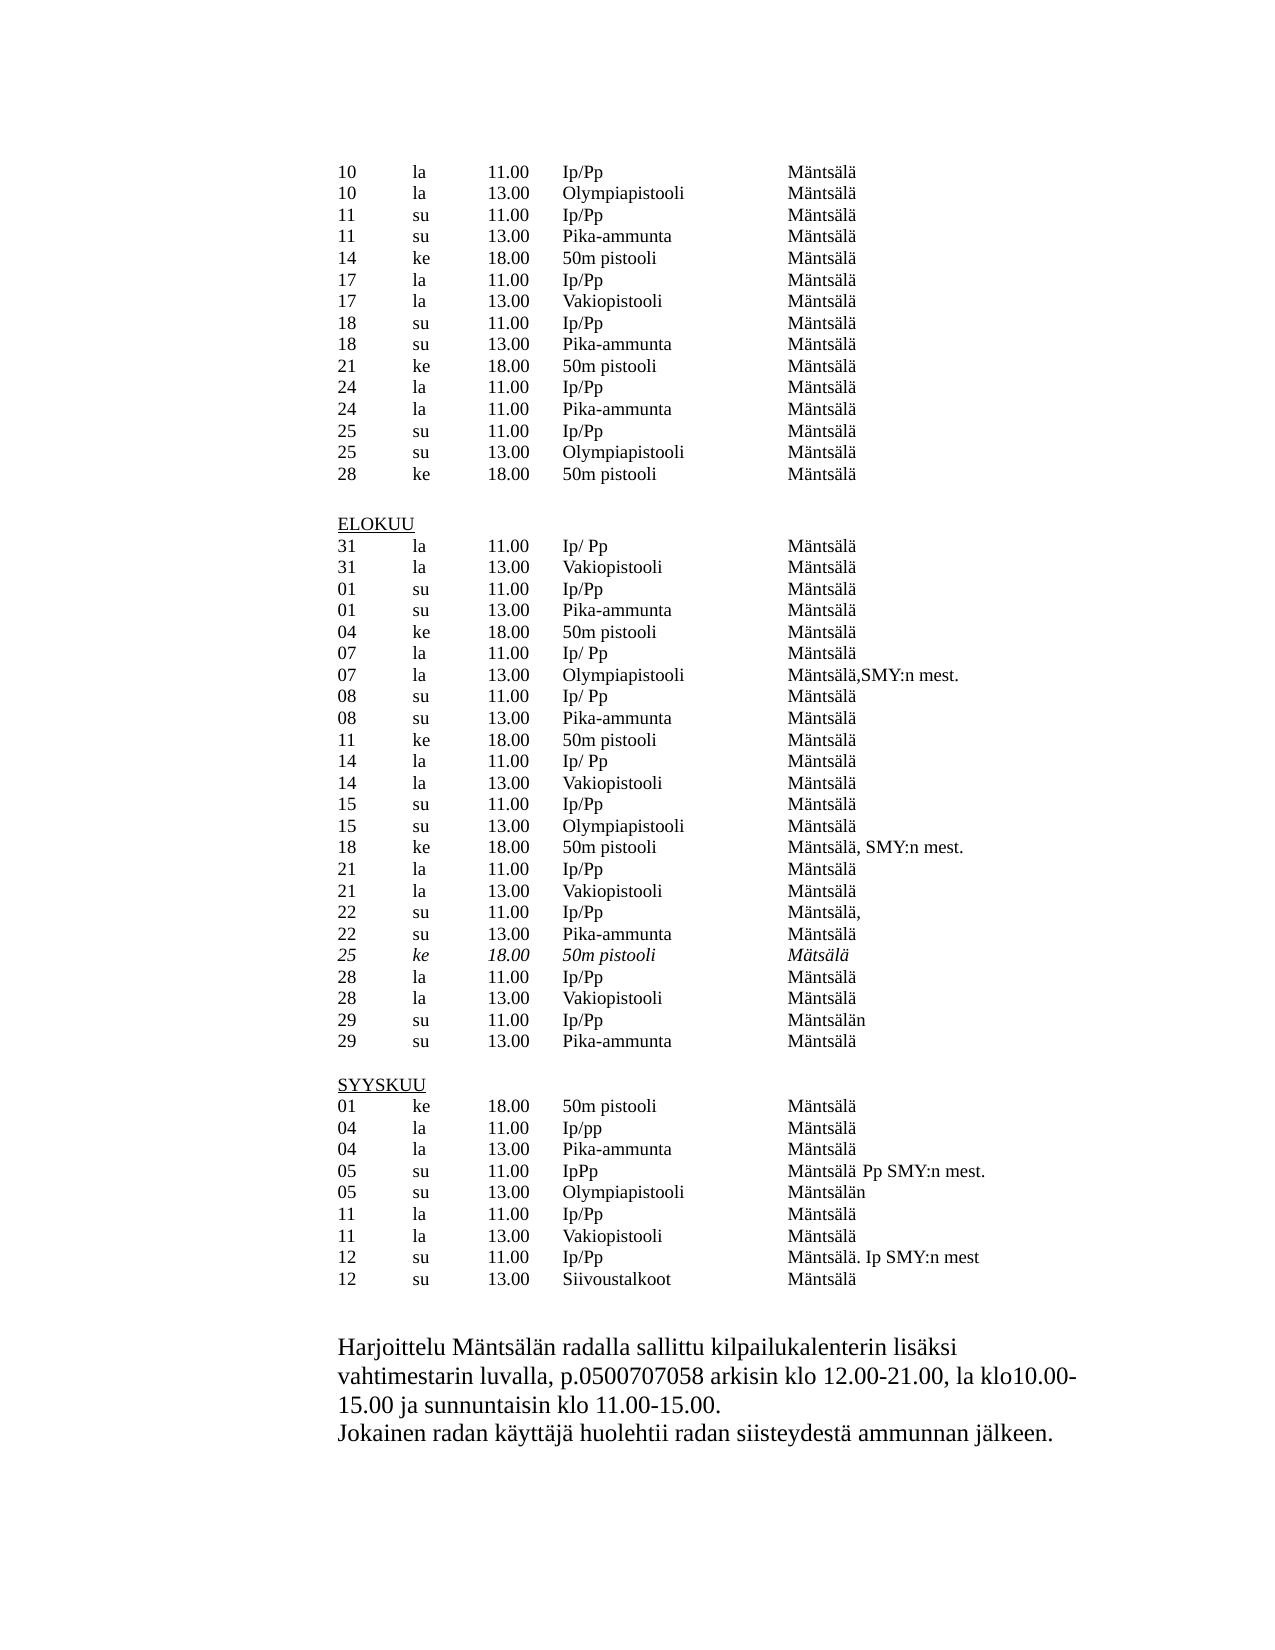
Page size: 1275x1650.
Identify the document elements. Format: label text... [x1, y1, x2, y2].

text 04 la 11.00 Ip/pp Mäntsälä [187, 1117, 1087, 1138]
text 17 la 11.00 Ip/Pp Mäntsälä [187, 268, 1087, 290]
text 29 su 13.00 Pika-ammunta Mäntsälä [187, 1030, 1087, 1052]
text 28 la 13.00 Vakiopistooli Mäntsälä [187, 987, 1087, 1009]
text 04 la 13.00 Pika-ammunta Mäntsälä [187, 1138, 1087, 1160]
text 31 la 11.00 Ip/ Pp Mäntsälä 31 la 13.00 Vakiopistooli Mäntsälä [187, 534, 1087, 578]
text 01 su 13.00 Pika-ammunta Mäntsälä [187, 599, 1087, 621]
text ELOKUU [187, 513, 1087, 534]
text 14 la 13.00 Vakiopistooli Mäntsälä [187, 772, 1087, 793]
text Harjoittelu Mäntsälän radalla sallittu kilpailukalenterin lisäksi vahtimestarin luvalla, p.0500707058 arkisin klo 12.00-21.00, la klo10.00-15.00 ja sunnuntaisin klo 11.00-15.00. [337, 1332, 1087, 1418]
text 28 ke 18.00 50m pistooli Mäntsälä [187, 463, 1087, 484]
text 12 su 11.00 Ip/Pp Mäntsälä. Ip SMY:n mest [187, 1246, 1087, 1268]
text 11 la 13.00 Vakiopistooli Mäntsälä [187, 1224, 1087, 1246]
text 22 su 13.00 Pika-ammunta Mäntsälä [187, 923, 1087, 944]
text 15 su 13.00 Olympiapistooli Mäntsälä [187, 815, 1087, 836]
text 12 su 13.00 Siivoustalkoot Mäntsälä [187, 1268, 1087, 1289]
text 17 la 13.00 Vakiopistooli Mäntsälä [187, 290, 1087, 312]
text 14 la 11.00 Ip/ Pp Mäntsälä [187, 750, 1087, 772]
text Jokainen radan käyttäjä huolehtii radan siisteydestä ammunnan jälkeen. [337, 1418, 1087, 1447]
text 21 la 11.00 Ip/Pp Mäntsälä [187, 858, 1087, 879]
text 14 ke 18.00 50m pistooli Mäntsälä [187, 247, 1087, 268]
text 22 su 11.00 Ip/Pp Mäntsälä, [187, 901, 1087, 923]
text 10 la 13.00 Olympiapistooli Mäntsälä [187, 182, 1087, 204]
text 07 la 13.00 Olympiapistooli Mäntsälä,SMY:n mest. [187, 664, 1087, 685]
text 07 la 11.00 Ip/ Pp Mäntsälä [187, 642, 1087, 664]
text 11 su 13.00 Pika-ammunta Mäntsälä [187, 225, 1087, 247]
text 24 la 11.00 Ip/Pp Mäntsälä [187, 376, 1087, 398]
text 04 ke 18.00 50m pistooli Mäntsälä [187, 621, 1087, 642]
text 10 la 11.00 Ip/Pp Mäntsälä [187, 161, 1087, 182]
text 21 ke 18.00 50m pistooli Mäntsälä [187, 355, 1087, 376]
text 05 su 13.00 Olympiapistooli Mäntsälän [187, 1181, 1087, 1203]
text 25 ke 18.00 50m pistooli Mätsälä [187, 944, 1087, 966]
text 11 ke 18.00 50m pistooli Mäntsälä [187, 728, 1087, 750]
text 18 su 13.00 Pika-ammunta Mäntsälä [187, 333, 1087, 355]
text 01 su 11.00 Ip/Pp Mäntsälä [187, 578, 1087, 599]
text 24 la 11.00 Pika-ammunta Mäntsälä [187, 398, 1087, 419]
text 01 ke 18.00 50m pistooli Mäntsälä [187, 1095, 1087, 1117]
text 21 la 13.00 Vakiopistooli Mäntsälä [187, 879, 1087, 901]
text 11 su 11.00 Ip/Pp Mäntsälä [187, 204, 1087, 225]
text 25 su 11.00 Ip/Pp Mäntsälä [187, 419, 1087, 441]
text 25 su 13.00 Olympiapistooli Mäntsälä [187, 441, 1087, 463]
text 05 su 11.00 IpPp Mäntsälä Pp SMY:n mest. [187, 1160, 1087, 1181]
text 08 su 11.00 Ip/ Pp Mäntsälä [187, 685, 1087, 707]
text SYYSKUU [187, 1073, 1087, 1095]
text 08 su 13.00 Pika-ammunta Mäntsälä [187, 707, 1087, 728]
text 29 su 11.00 Ip/Pp Mäntsälän [187, 1009, 1087, 1030]
text 28 la 11.00 Ip/Pp Mäntsälä [187, 966, 1087, 987]
text 18 ke 18.00 50m pistooli Mäntsälä, SMY:n mest. [187, 836, 1087, 858]
text 15 su 11.00 Ip/Pp Mäntsälä [187, 793, 1087, 815]
text 18 su 11.00 Ip/Pp Mäntsälä [187, 312, 1087, 333]
text 11 la 11.00 Ip/Pp Mäntsälä [187, 1203, 1087, 1224]
